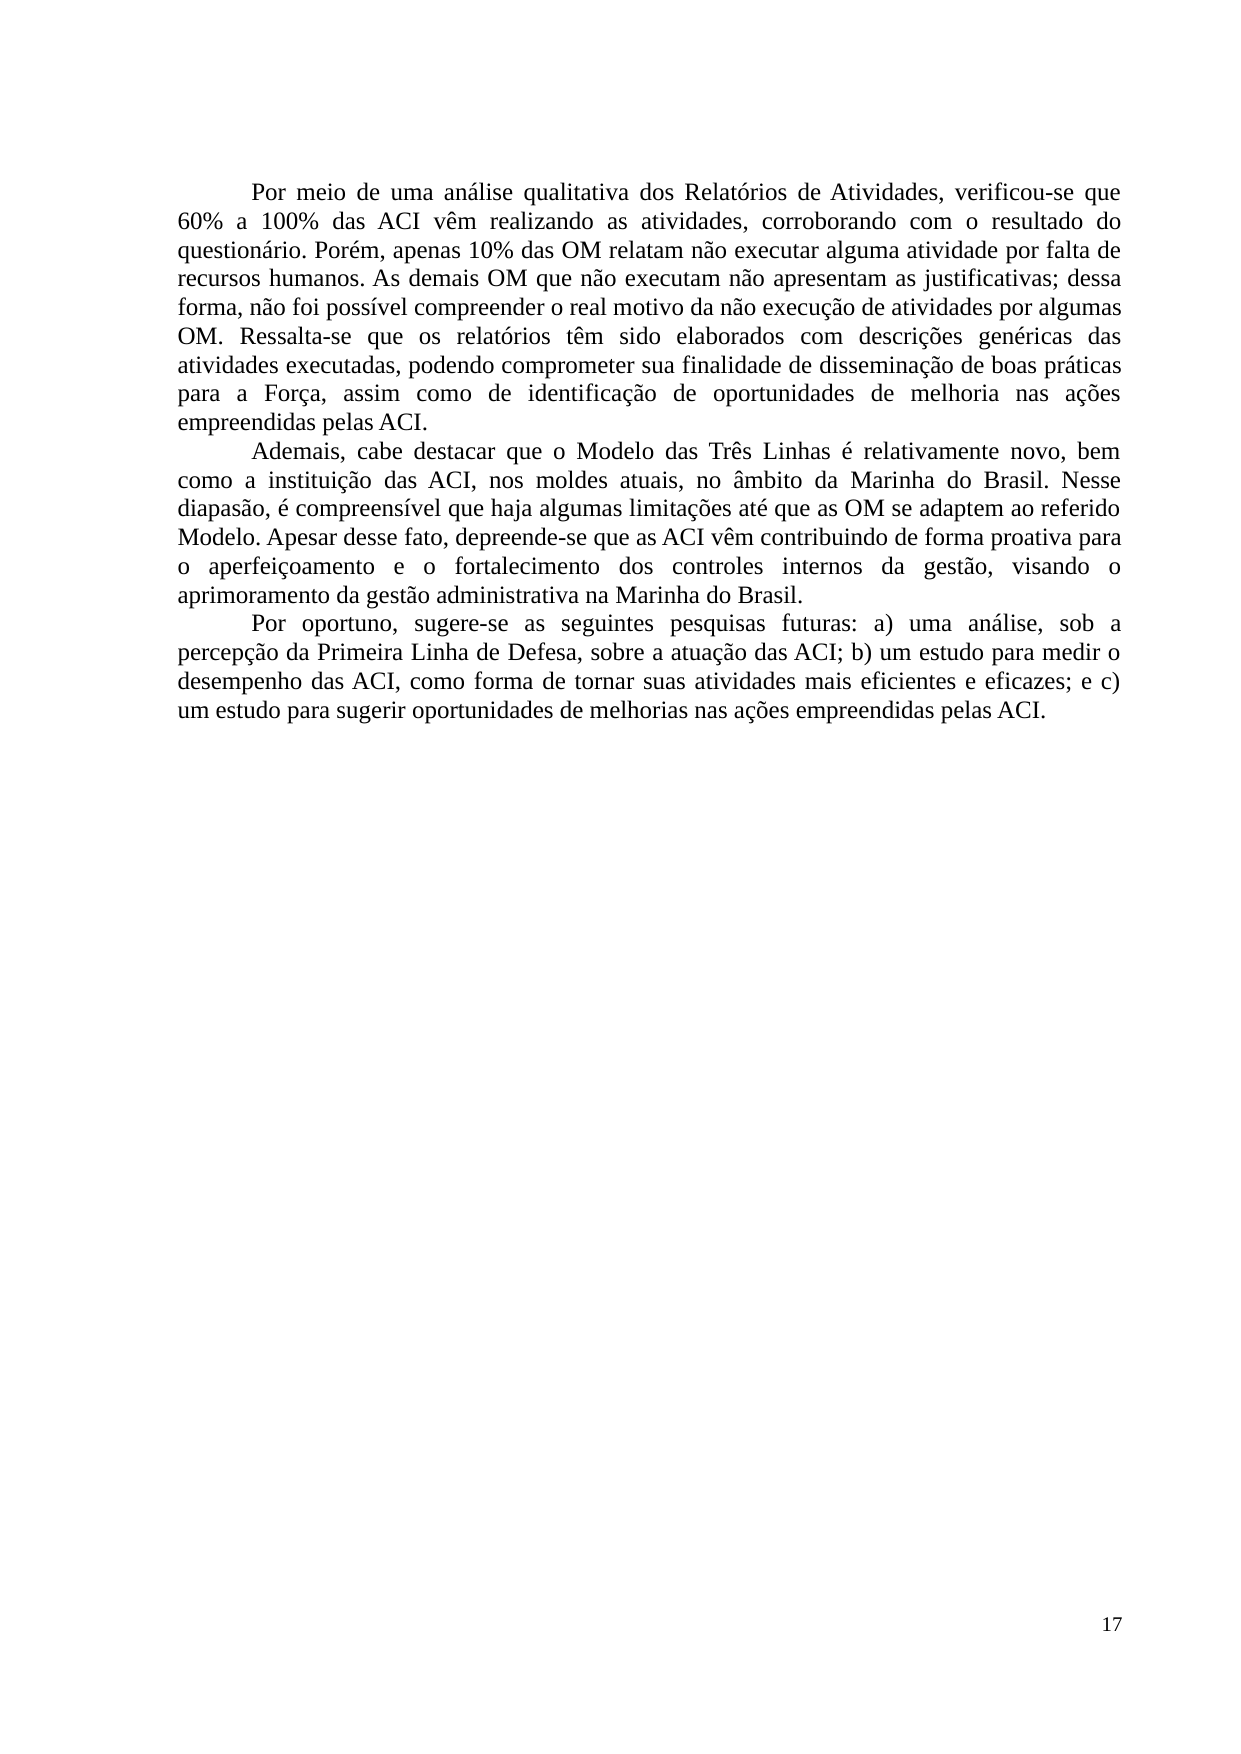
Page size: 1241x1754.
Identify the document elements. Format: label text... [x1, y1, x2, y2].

text Por meio de uma análise qualitativa dos Relatórios de Atividades, verificou-se que 60% a 100% das ACI vêm realizando as atividades, corroborando com o resultado do questionário. Porém, apenas 10% das OM relatam não executar alguma atividade por falta de recursos humanos. As demais OM que não executam não apresentam as justificativas; dessa forma, não foi possível compreender o real motivo da não execução de atividades por algumas OM. Ressalta-se que os relatórios têm sido elaborados com descrições genéricas das atividades executadas, podendo comprometer sua finalidade de disseminação de boas práticas para a Força, assim como de identificação de oportunidades de melhoria nas ações empreendidas pelas ACI. [177, 177, 1122, 436]
text Por oportuno, sugere-se as seguintes pesquisas futuras: a) uma análise, sob a percepção da Primeira Linha de Defesa, sobre a atuação das ACI; b) um estudo para medir o desempenho das ACI, como forma de tornar suas atividades mais eficientes e eficazes; e c) um estudo para sugerir oportunidades de melhorias nas ações empreendidas pelas ACI. [177, 608, 1122, 723]
text Ademais, cabe destacar que o Modelo das Três Linhas é relativamente novo, bem como a instituição das ACI, nos moldes atuais, no âmbito da Marinha do Brasil. Nesse diapasão, é compreensível que haja algumas limitações até que as OM se adaptem ao referido Modelo. Apesar desse fato, depreende-se que as ACI vêm contribuindo de forma proativa para o aperfeiçoamento e o fortalecimento dos controles internos da gestão, visando o aprimoramento da gestão administrativa na Marinha do Brasil. [177, 436, 1122, 608]
